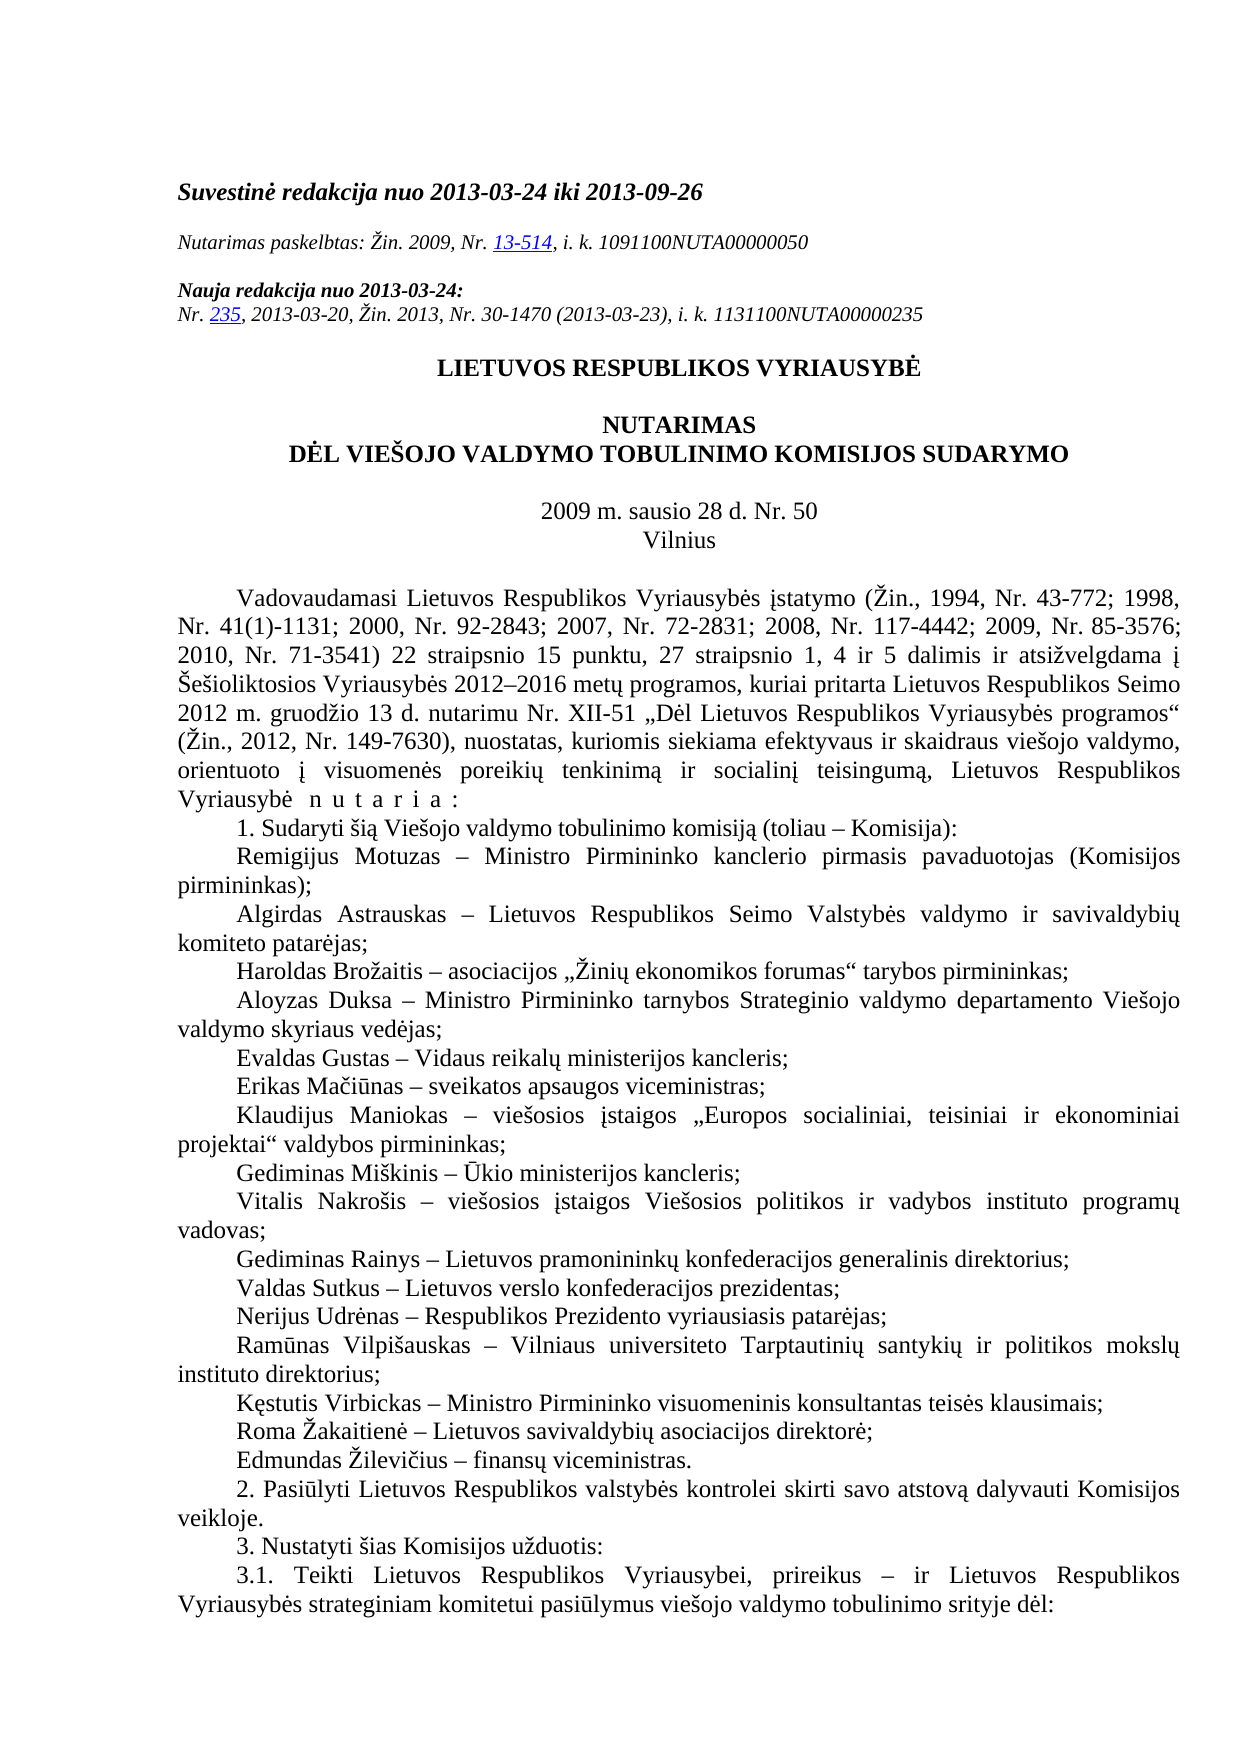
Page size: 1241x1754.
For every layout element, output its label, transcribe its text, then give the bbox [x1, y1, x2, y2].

text Nr. 235, 2013-03-20, Žin. 2013, Nr. 30-1470 (2013-03-23), i. k. 1131100NUTA00000235 [177, 302, 1181, 326]
text Valdas Sutkus – Lietuvos verslo konfederacijos prezidentas; [177, 1273, 1181, 1301]
text Nerijus Udrėnas – Respublikos Prezidento vyriausiasis patarėjas; [177, 1301, 1181, 1330]
text Aloyzas Duksa – Ministro Pirmininko tarnybos Strateginio valdymo departamento Viešojo valdymo skyriaus vedėjas; [177, 985, 1181, 1043]
text LIETUVOS RESPUBLIKOS VYRIAUSYBĖ [177, 353, 1181, 381]
text Haroldas Brožaitis – asociacijos „Žinių ekonomikos forumas“ tarybos pirmininkas; [177, 956, 1181, 985]
text Kęstutis Virbickas – Ministro Pirmininko visuomeninis konsultantas teisės klausimais; [177, 1388, 1181, 1416]
text Edmundas Žilevičius – finansų viceministras. [177, 1445, 1181, 1474]
text Nutarimas paskelbtas: Žin. 2009, Nr. 13-514, i. k. 1091100NUTA00000050 [177, 230, 1181, 254]
text Klaudijus Maniokas – viešosios įstaigos „Europos socialiniai, teisiniai ir ekonominiai projektai“ valdybos pirmininkas; [177, 1100, 1181, 1158]
text Nauja redakcija nuo 2013-03-24: [177, 278, 1181, 302]
text Erikas Mačiūnas – sveikatos apsaugos viceministras; [177, 1071, 1181, 1100]
text Vadovaudamasi Lietuvos Respublikos Vyriausybės įstatymo (Žin., 1994, Nr. 43-772; 1998, Nr. 41(1)-1131; 2000, Nr. 92-2843; 2007, Nr. 72-2831; 2008, Nr. 117-4442; 2009, Nr. 85-3576; 2010, Nr. 71-3541) 22 straipsnio 15 punktu, 27 straipsnio 1, 4 ir 5 dalimis ir atsižvelgdama į Šešioliktosios Vyriausybės 2012–2016 metų programos, kuriai pritarta Lietuvos Respublikos Seimo 2012 m. gruodžio 13 d. nutarimu Nr. XII-51 „Dėl Lietuvos Respublikos Vyriausybės programos“ (Žin., 2012, Nr. 149-7630), nuostatas, kuriomis siekiama efektyvaus ir skaidraus viešojo valdymo, orientuoto į visuomenės poreikių tenkinimą ir socialinį teisingumą, Lietuvos Respublikos Vyriausybė nutaria: [177, 583, 1181, 813]
text Roma Žakaitienė – Lietuvos savivaldybių asociacijos direktorė; [177, 1416, 1181, 1445]
text 2. Pasiūlyti Lietuvos Respublikos valstybės kontrolei skirti savo atstovą dalyvauti Komisijos veikloje. [177, 1474, 1181, 1531]
text Gediminas Rainys – Lietuvos pramonininkų konfederacijos generalinis direktorius; [177, 1244, 1181, 1273]
text 2009 m. sausio 28 d. Nr. 50 [177, 496, 1181, 525]
text Vitalis Nakrošis – viešosios įstaigos Viešosios politikos ir vadybos instituto programų vadovas; [177, 1186, 1181, 1244]
text Algirdas Astrauskas – Lietuvos Respublikos Seimo Valstybės valdymo ir savivaldybių komiteto patarėjas; [177, 899, 1181, 956]
text 3. Nustatyti šias Komisijos užduotis: [177, 1531, 1181, 1560]
text Suvestinė redakcija nuo 2013-03-24 iki 2013-09-26 [177, 177, 1181, 206]
text NUTARIMAS [177, 410, 1181, 439]
text Vilnius [177, 525, 1181, 554]
text Evaldas Gustas – Vidaus reikalų ministerijos kancleris; [177, 1043, 1181, 1071]
text 1. Sudaryti šią Viešojo valdymo tobulinimo komisiją (toliau – Komisija): [177, 813, 1181, 841]
text 3.1. Teikti Lietuvos Respublikos Vyriausybei, prireikus – ir Lietuvos Respublikos Vyriausybės strateginiam komitetui pasiūlymus viešojo valdymo tobulinimo srityje dėl: [177, 1560, 1181, 1618]
text Gediminas Miškinis – Ūkio ministerijos kancleris; [177, 1158, 1181, 1186]
text DĖL VIEŠOJO VALDYMO TOBULINIMO KOMISIJOS SUDARYMO [177, 439, 1181, 468]
text Remigijus Motuzas – Ministro Pirmininko kanclerio pirmasis pavaduotojas (Komisijos pirmininkas); [177, 841, 1181, 899]
text Ramūnas Vilpišauskas – Vilniaus universiteto Tarptautinių santykių ir politikos mokslų instituto direktorius; [177, 1330, 1181, 1388]
